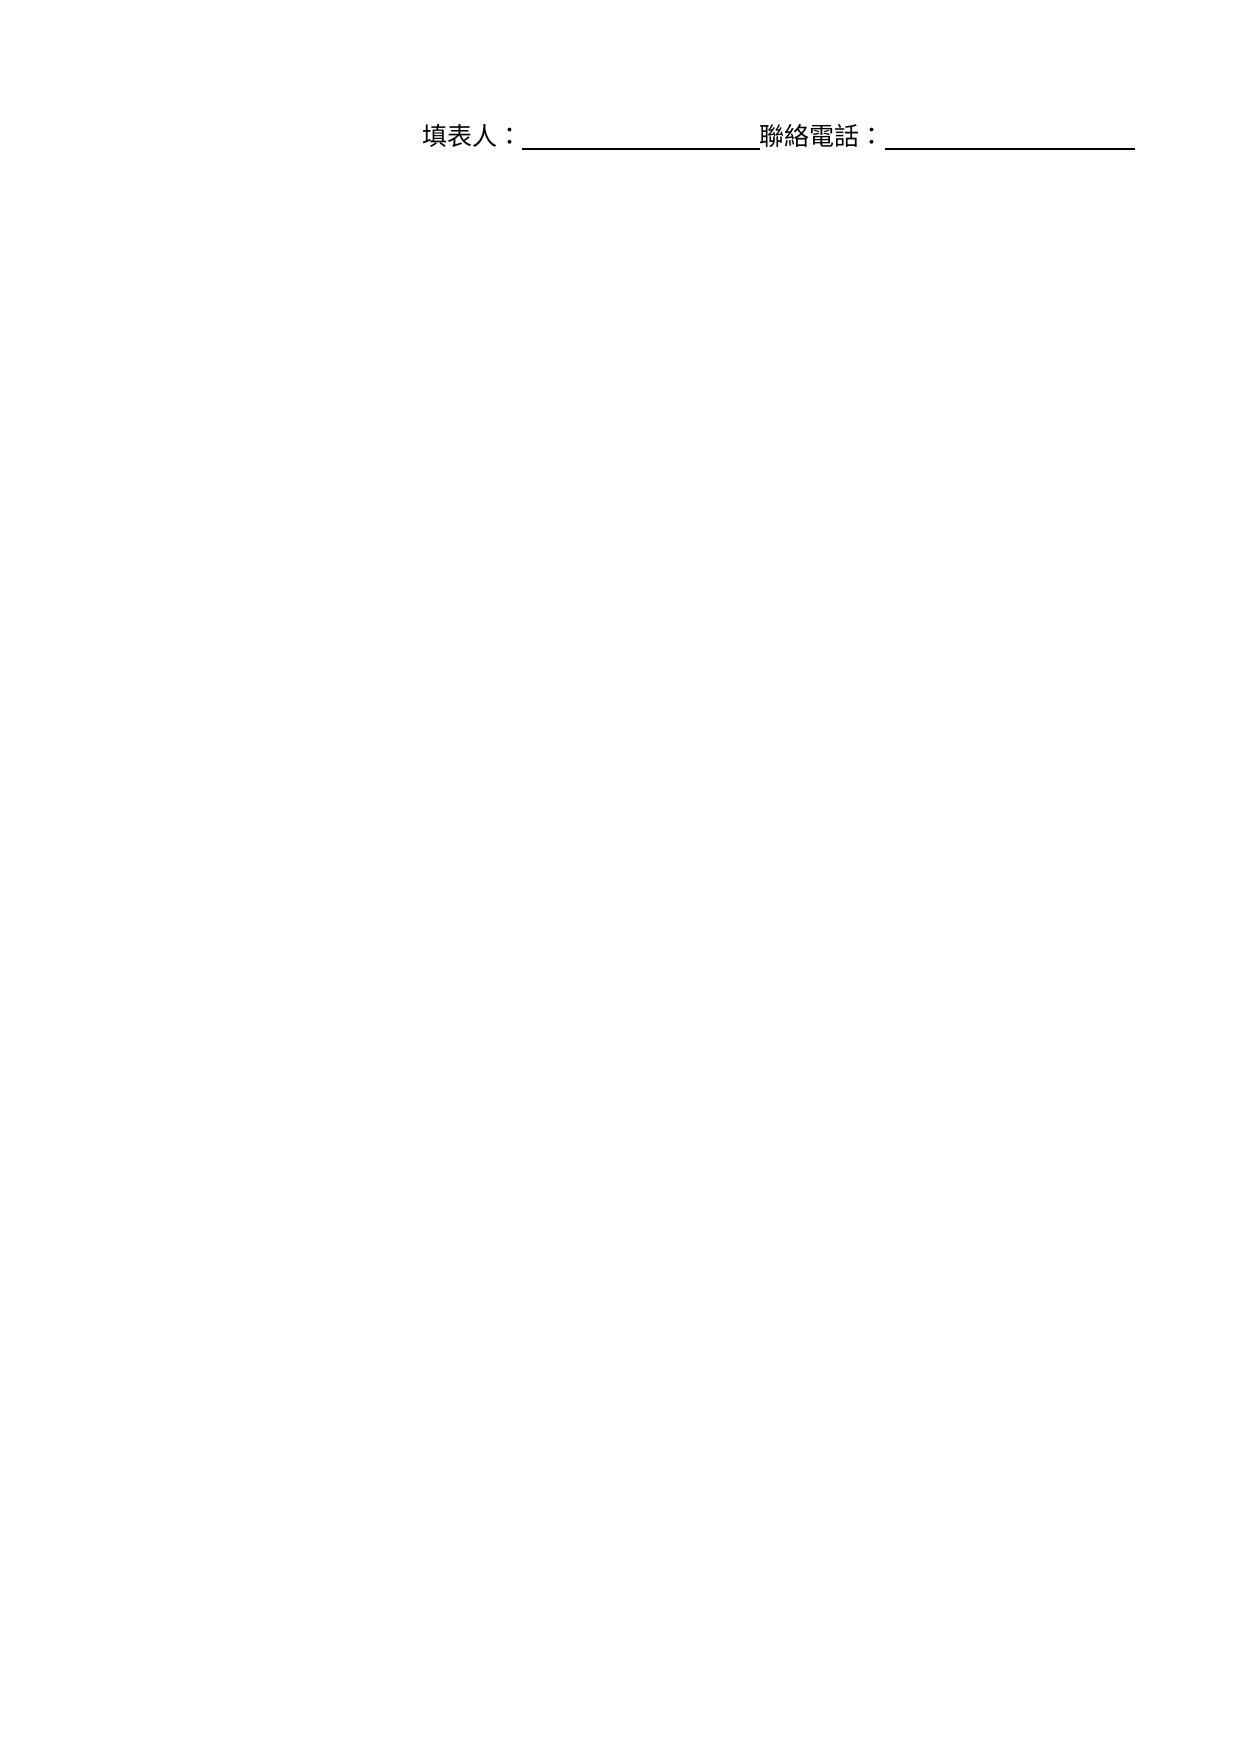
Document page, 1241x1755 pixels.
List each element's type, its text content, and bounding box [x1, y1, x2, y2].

text 填表人： 聯絡電話： [77, 117, 1188, 153]
